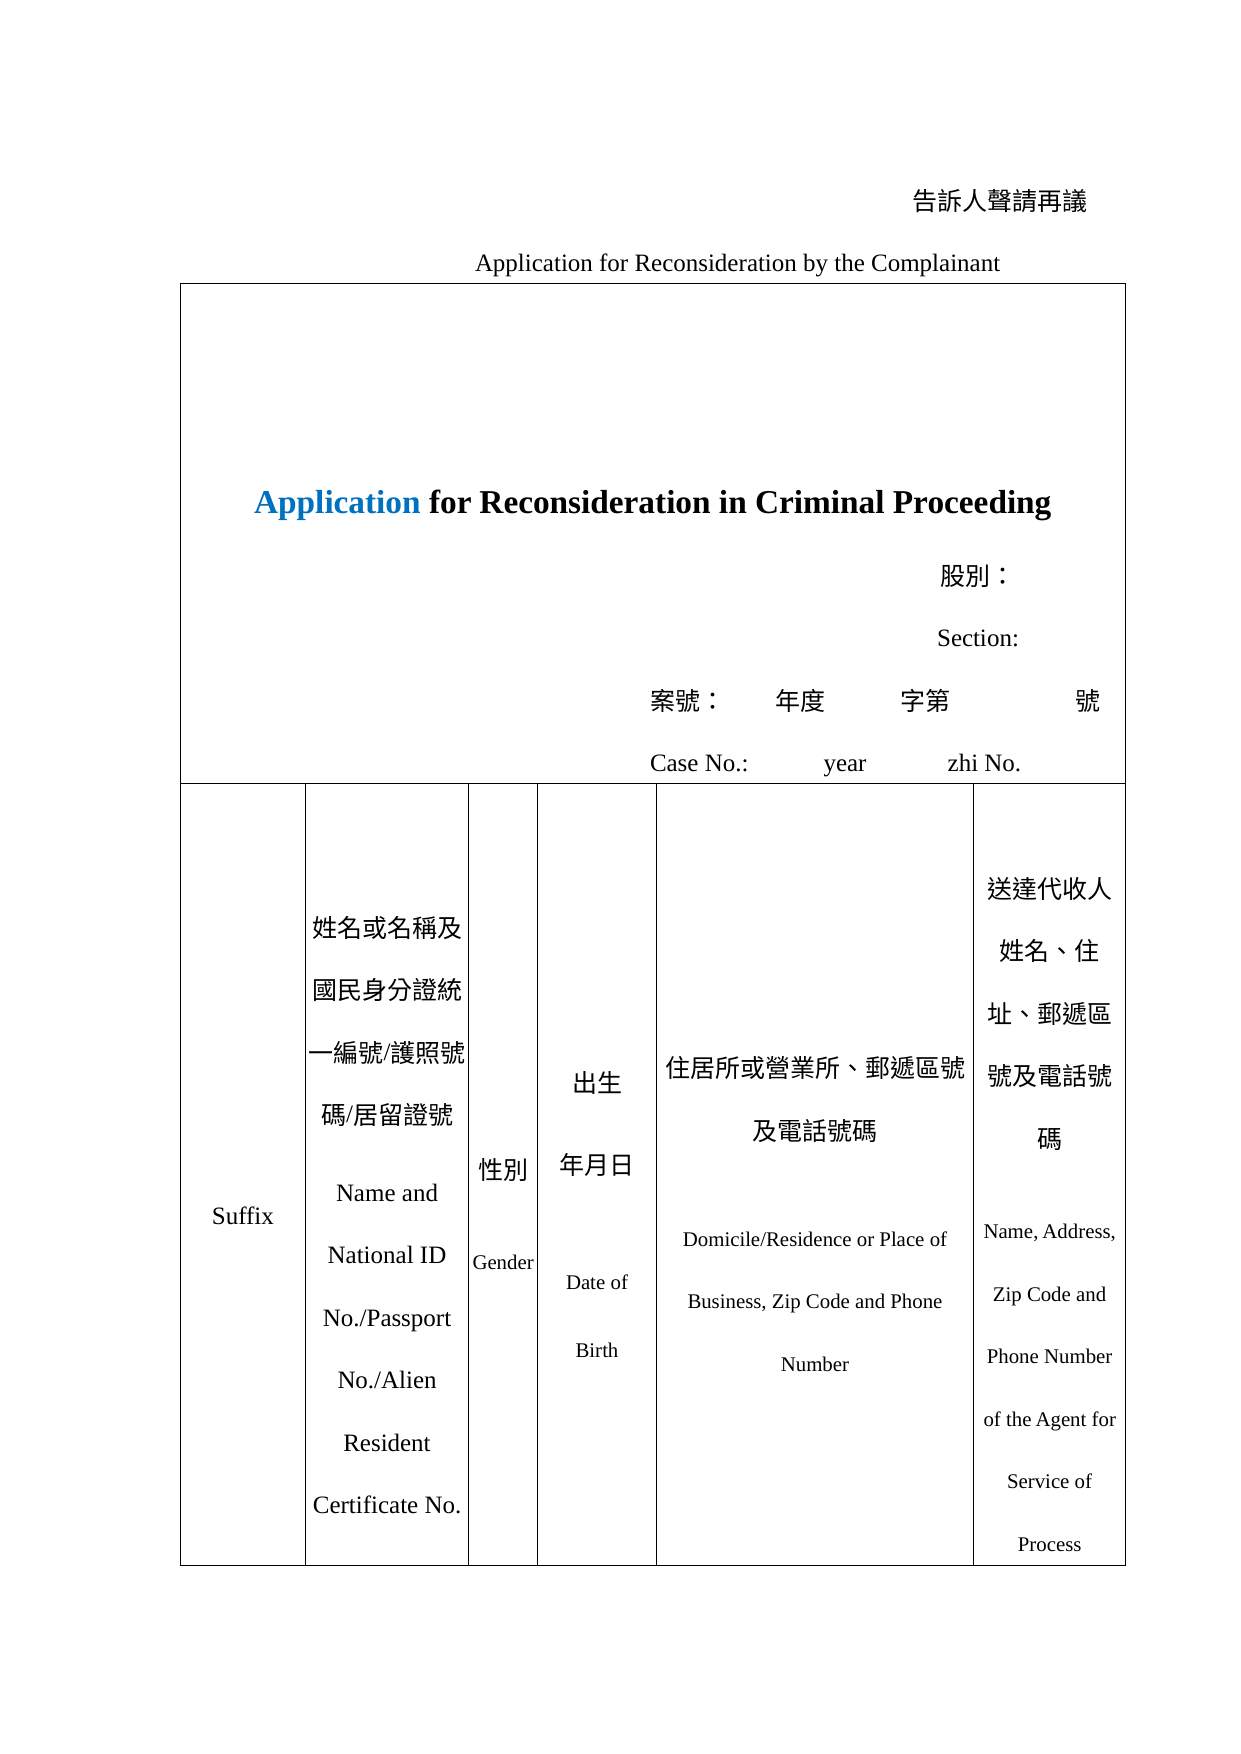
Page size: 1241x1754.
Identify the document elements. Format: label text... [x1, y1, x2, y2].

table_cell Suffix [181, 784, 305, 1564]
table_header 告訴人聲請再議 Application for Reconsideration by the Complainant [180, 158, 1125, 283]
table_cell 住居所或營業所、郵遞區號及電話號碼 Domicile/Residence or Place of Business, Zip Code and Phone Number [657, 784, 973, 1564]
table_cell 出生 年月日 Date of Birth [538, 784, 656, 1564]
table_cell 姓名或名稱及國民身分證統一編號/護照號碼/居留證號 Name and National ID No./Passport No./Alien Resident Certificate No. [306, 784, 468, 1564]
table_cell Application for Reconsideration in Criminal Proceeding 股別： Section: 案號： 年度 字第 號 Case No.: year zhi No. [181, 284, 1125, 783]
table_cell 性別 Gender [469, 784, 537, 1564]
table_cell 送達代收人姓名、住址、郵遞區號及電話號碼 Name, Address, Zip Code and Phone Number of the Agent for Service of Process [974, 784, 1125, 1564]
